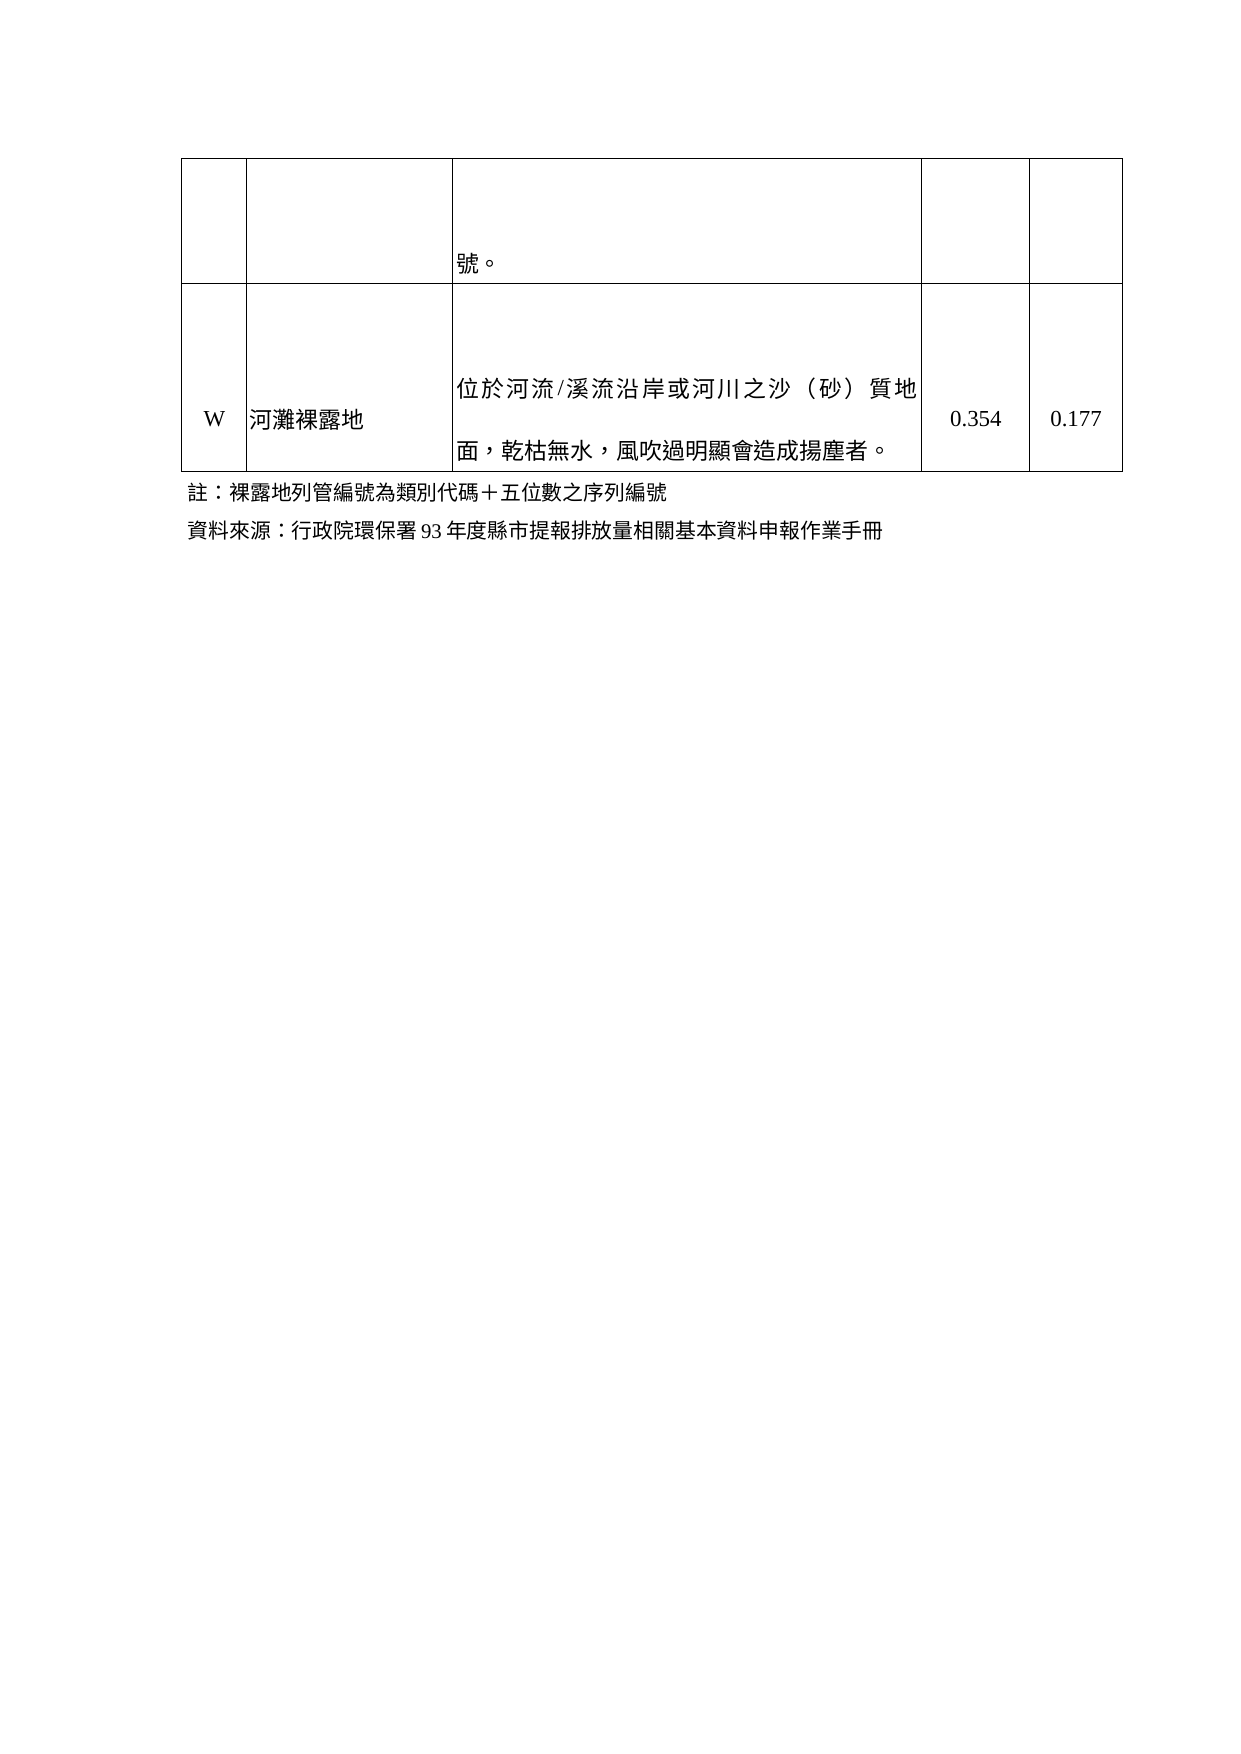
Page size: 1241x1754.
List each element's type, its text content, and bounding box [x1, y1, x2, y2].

table_cell 河灘裸露地 [247, 284, 452, 471]
table_cell 0.354 [922, 284, 1029, 471]
text 資料來源：行政院環保署93年度縣市提報排放量相關基本資料申報作業手冊 [187, 514, 1053, 545]
table_cell 位於河流/溪流沿岸或河川之沙（砂）質地面，乾枯無水，風吹過明顯會造成揚塵者。 [453, 284, 921, 471]
table_cell W [182, 284, 246, 471]
table_cell 0.177 [1030, 284, 1122, 471]
table_cell [182, 159, 246, 283]
table_cell 號。 [453, 159, 921, 283]
table_cell [922, 159, 1029, 283]
text 註：裸露地列管編號為類別代碼＋五位數之序列編號 [187, 476, 1053, 506]
table_cell [247, 159, 452, 283]
table_cell [1030, 159, 1122, 283]
